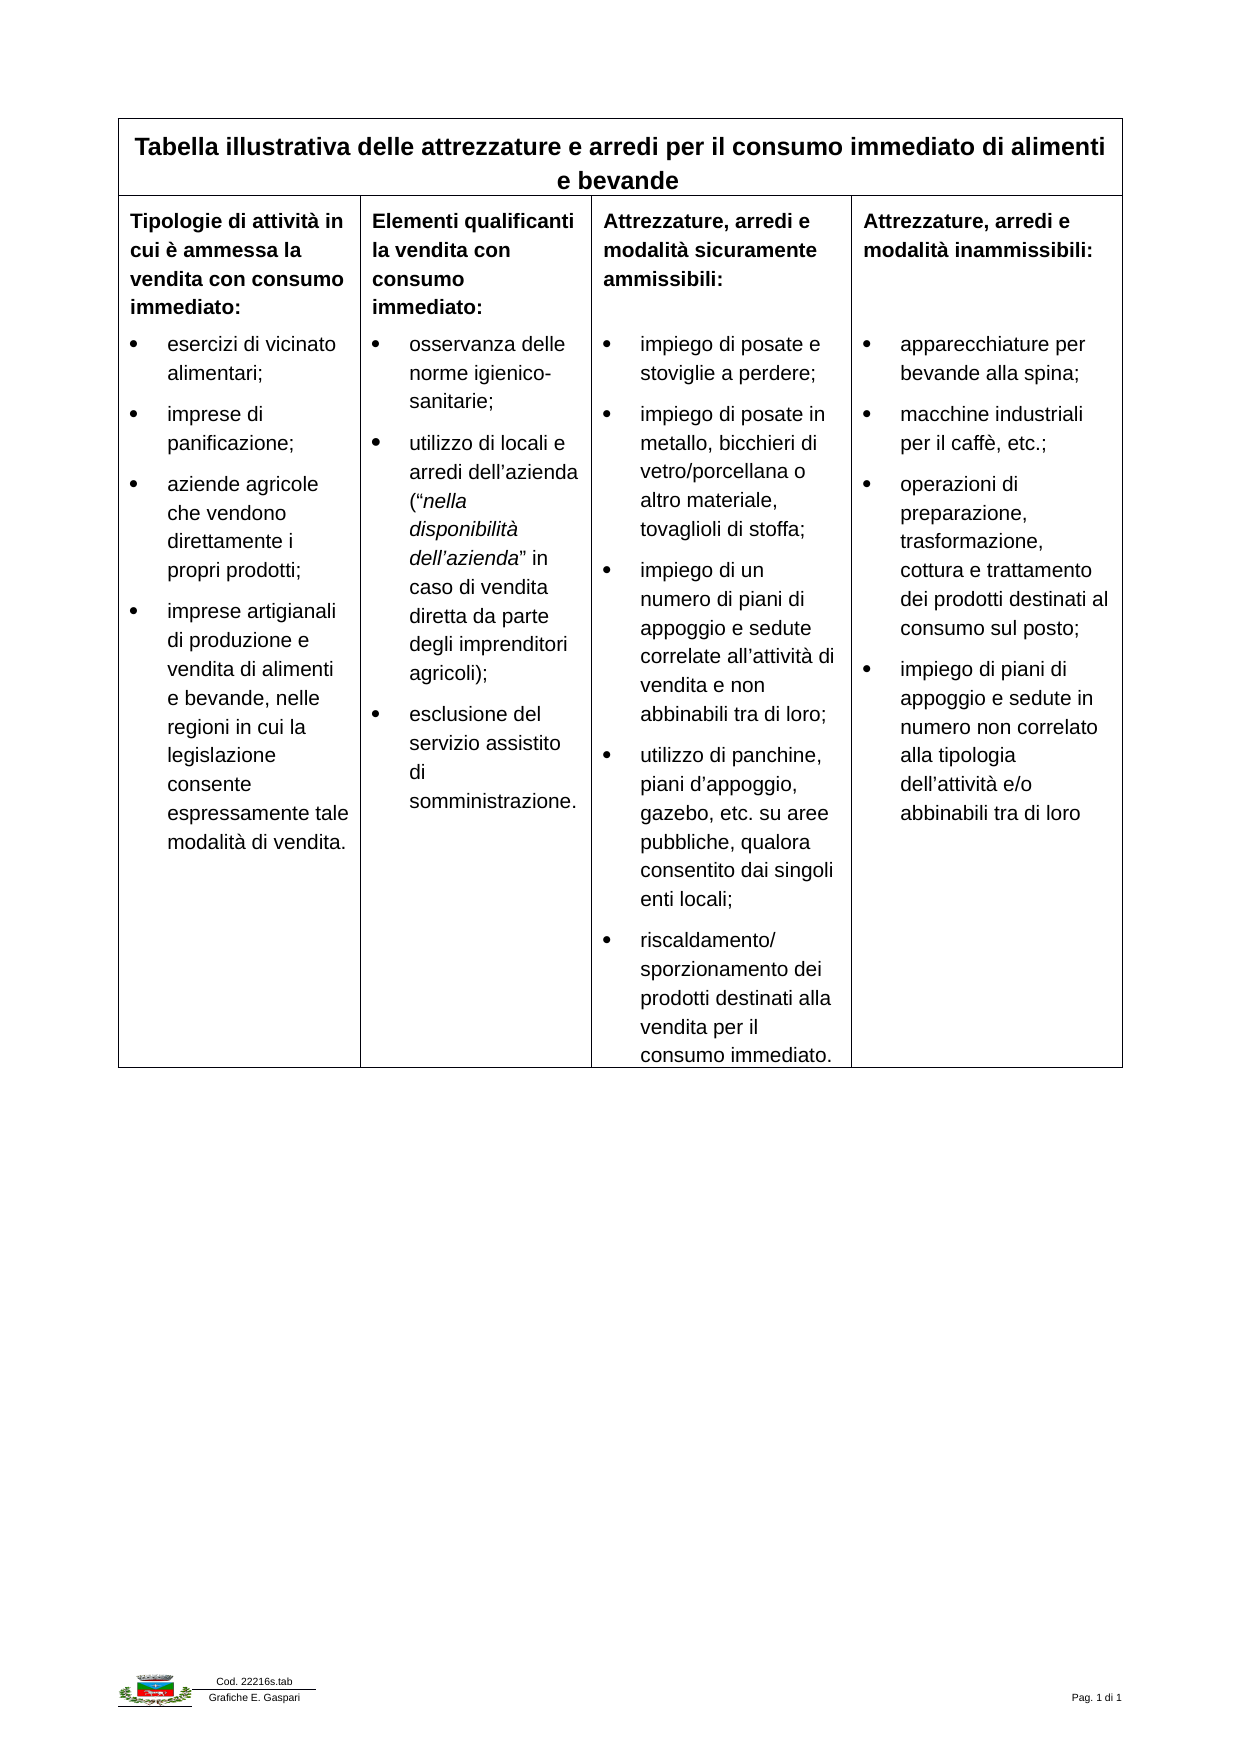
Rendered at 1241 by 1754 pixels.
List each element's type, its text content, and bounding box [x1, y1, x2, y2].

table_cell Elementi qualificanti la vendita con consumo immediato: [361, 196, 591, 319]
picture [118, 1674, 192, 1706]
table_cell esercizi di vicinato alimentari; imprese di panificazione; aziende agricole che vendono direttamente i propri prodotti; imprese artigianali di produzione e vendita di alimenti e bevande, nelle regioni in cui la legislazione consente espressamente tale modalità di vendita. [119, 319, 360, 1067]
table_cell Attrezzature, arredi e modalità sicuramente ammissibili: [592, 196, 851, 319]
table_cell Tipologie di attività in cui è ammessa la vendita con consumo immediato: [119, 196, 360, 319]
table_cell impiego di posate e stoviglie a perdere; impiego di posate in metallo, bicchieri di vetro/porcellana o altro materiale, tovaglioli di stoffa; impiego di un numero di piani di appoggio e sedute correlate all’attività di vendita e non abbinabili tra di loro; utilizzo di panchine, piani d’appoggio, gazebo, etc. su aree pubbliche, qualora consentito dai singoli enti locali; riscaldamento/sporzionamento dei prodotti destinati alla vendita per il consumo immediato. [592, 319, 851, 1067]
table_cell osservanza delle norme igienico-sanitarie; utilizzo di locali e arredi dell’azienda (“nella disponibilità dell’azienda” in caso di vendita diretta da parte degli imprenditori agricoli); esclusione del servizio assistito di somministrazione. [361, 319, 591, 1067]
table_header Tabella illustrativa delle attrezzature e arredi per il consumo immediato di alimenti e bevande [119, 119, 1122, 195]
table_cell Attrezzature, arredi e modalità inammissibili: [852, 196, 1122, 319]
table_cell apparecchiature per bevande alla spina; macchine industriali per il caffè, etc.; operazioni di preparazione, trasformazione, cottura e trattamento dei prodotti destinati al consumo sul posto; impiego di piani di appoggio e sedute in numero non correlato alla tipologia dell’attività e/o abbinabili tra di loro [852, 319, 1122, 1067]
